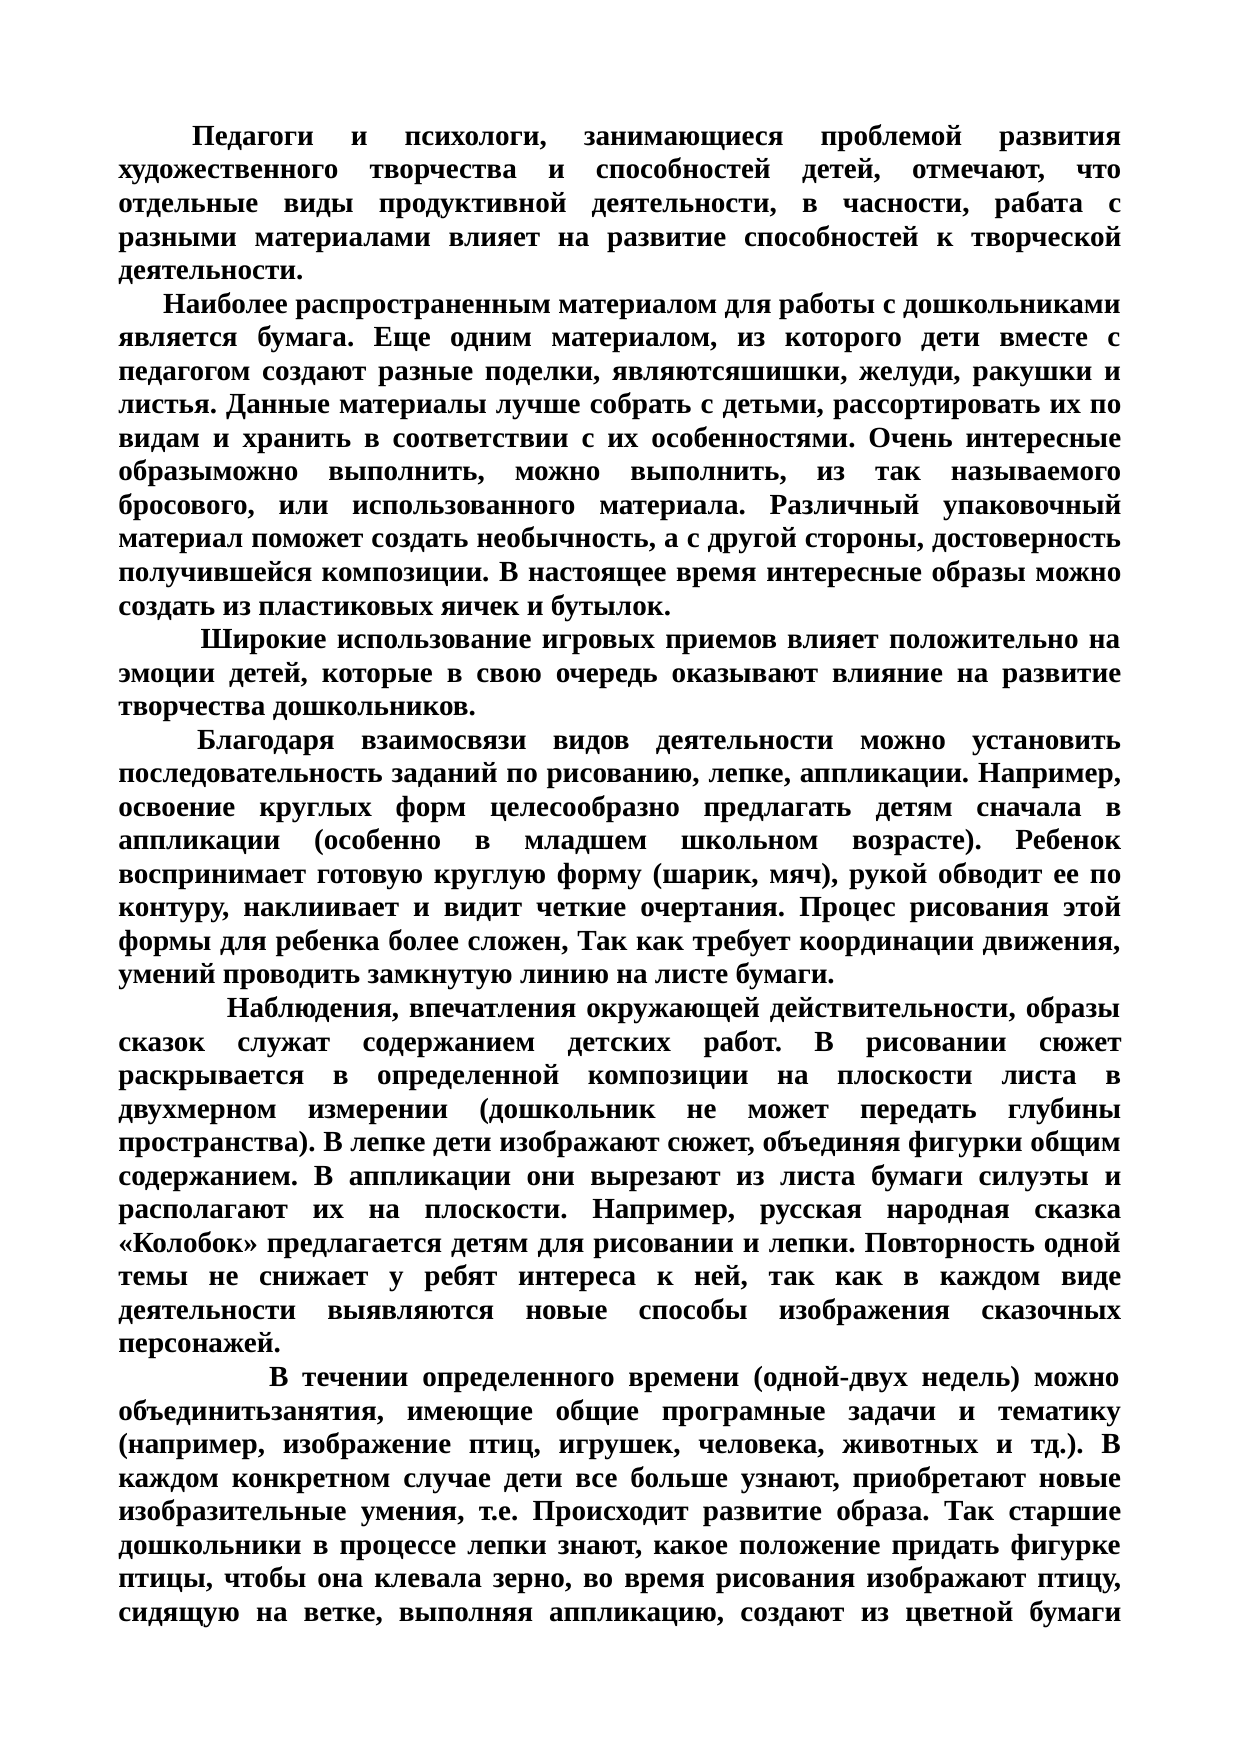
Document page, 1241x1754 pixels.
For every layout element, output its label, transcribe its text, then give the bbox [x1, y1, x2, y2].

text Благодаря взаимосвязи видов деятельности можно установить последовательность заданий по рисованию, лепке, аппликации. Например, освоение круглых форм целесообразно предлагать детям сначала в аппликации (особенно в младшем школьном возрасте). Ребенок воспринимает готовую круглую форму (шарик, мяч), рукой обводит ее по контуру, наклиивает и видит четкие очертания. Процес рисования этой формы для ребенка более сложен, Так как требует координации движения, умений проводить замкнутую линию на листе бумаги. [118, 722, 1122, 990]
text В течении определенного времени (одной-двух недель) можно объединитьзанятия, имеющие общие програмные задачи и тематику (например, изображение птиц, игрушек, человека, животных и тд.). В каждом конкретном случае дети все больше узнают, приобретают новые изобразительные умения, т.е. Происходит развитие образа. Так старшие дошкольники в процессе лепки знают, какое положение придать фигурке птицы, чтобы она клевала зерно, во время рисования изображают птицу, сидящую на ветке, выполняя аппликацию, создают из цветной бумаги [118, 1359, 1122, 1627]
text Наблюдения, впечатления окружающей действительности, образы сказок служат содержанием детских работ. В рисовании сюжет раскрывается в определенной композиции на плоскости листа в двухмерном измерении (дошкольник не может передать глубины пространства). В лепке дети изображают сюжет, объединяя фигурки общим содержанием. В аппликации они вырезают из листа бумаги силуэты и располагают их на плоскости. Например, русская народная сказка «Колобок» предлагается детям для рисовании и лепки. Повторность одной темы не снижает у ребят интереса к ней, так как в каждом виде деятельности выявляются новые способы изображения сказочных персонажей. [118, 990, 1122, 1359]
text Педагоги и психологи, занимающиеся проблемой развития художественного творчества и способностей детей, отмечают, что отдельные виды продуктивной деятельности, в часности, рабата с разными материалами влияет на развитие способностей к творческой деятельности. [118, 118, 1122, 286]
text Широкие использование игровых приемов влияет положительно на эмоции детей, которые в свою очередь оказывают влияние на развитие творчества дошкольников. [118, 621, 1122, 722]
text Наиболее распространенным материалом для работы с дошкольниками является бумага. Еще одним материалом, из которого дети вместе с педагогом создают разные поделки, являютсяшишки, желуди, ракушки и листья. Данные материалы лучше собрать с детьми, рассортировать их по видам и хранить в соответствии с их особенностями. Очень интересные образыможно выполнить, можно выполнить, из так называемого бросового, или использованного материала. Различный упаковочный материал поможет создать необычность, а с другой стороны, достоверность получившейся композиции. В настоящее время интересные образы можно создать из пластиковых яичек и бутылок. [118, 286, 1122, 621]
